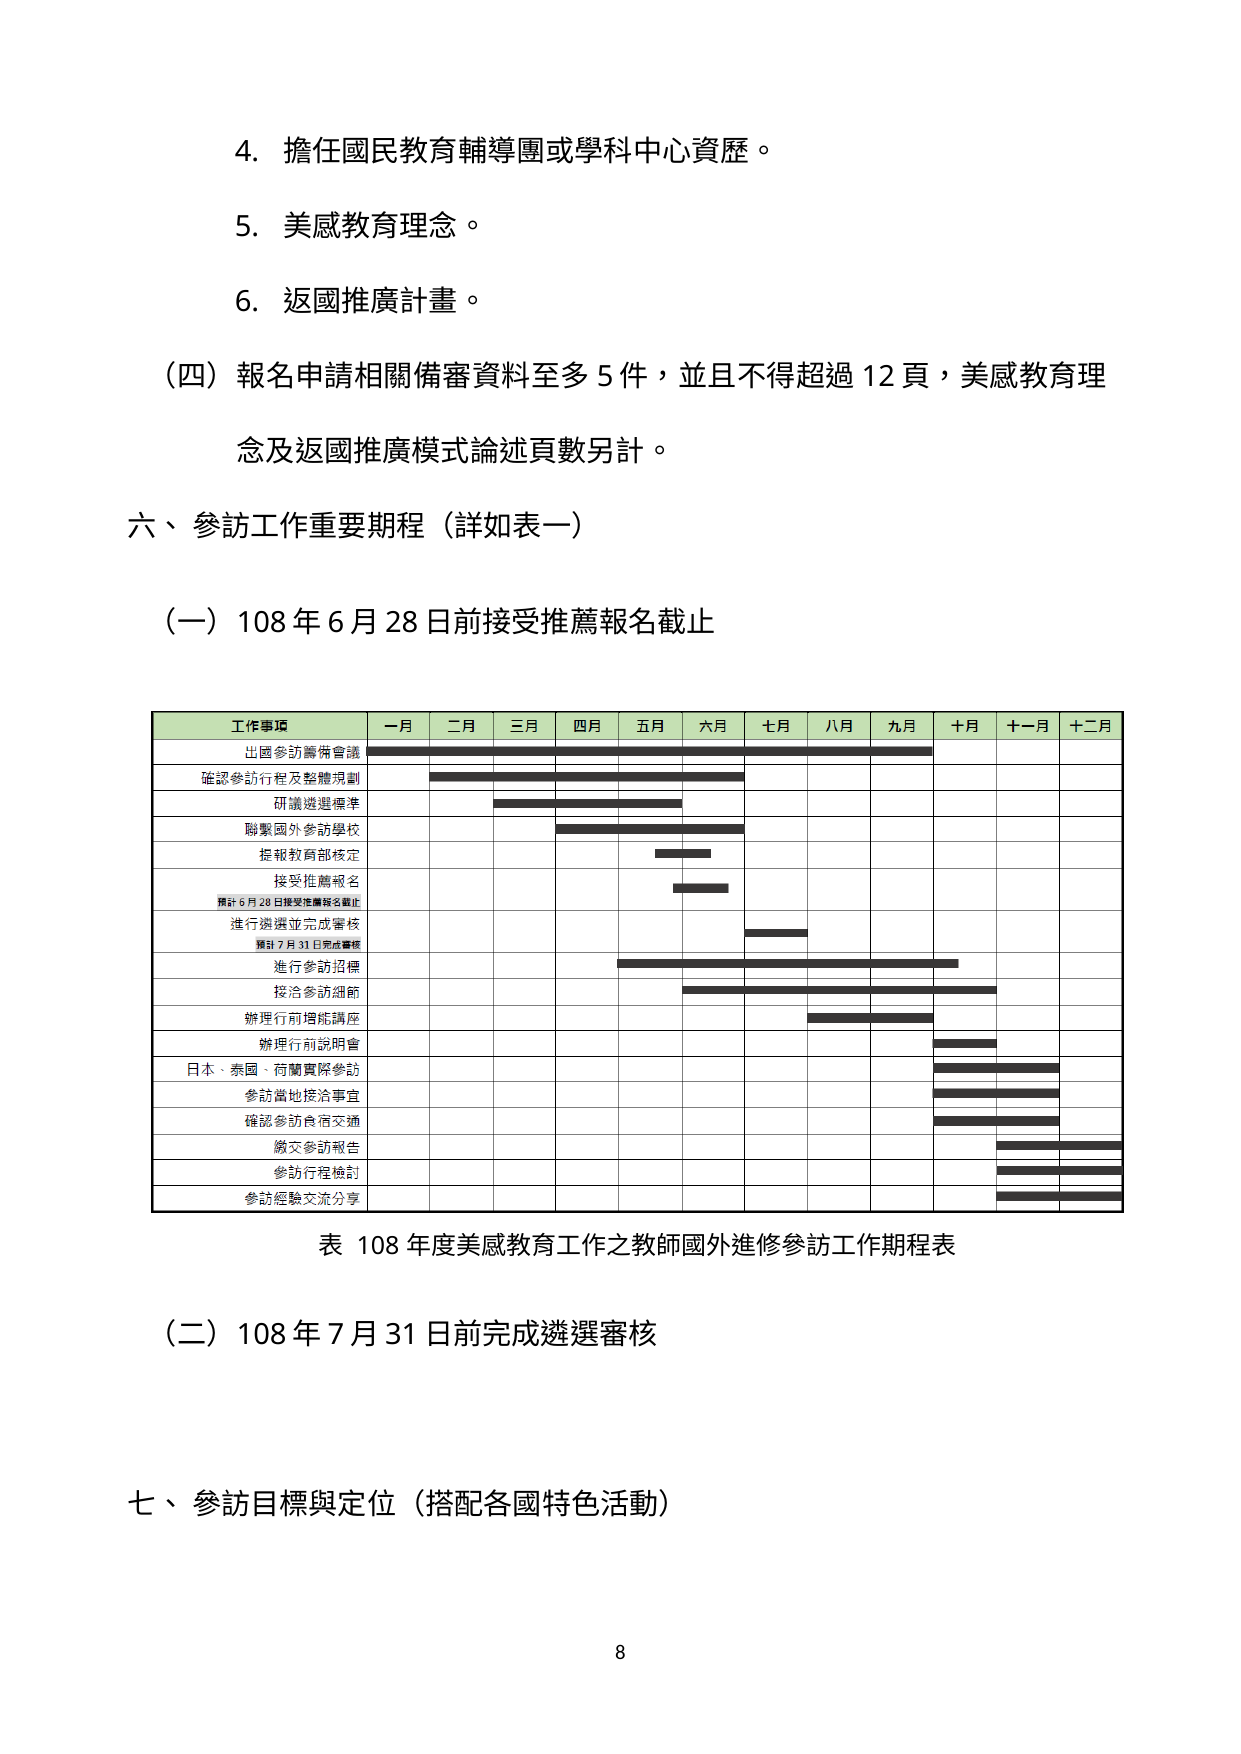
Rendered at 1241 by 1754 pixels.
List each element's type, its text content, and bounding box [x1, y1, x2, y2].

list 美感教育理念。 [183, 180, 1107, 255]
list 返國推廣計畫。 [183, 255, 1107, 330]
list 108年7月31日前完成遴選審核 [148, 651, 1107, 1363]
list 擔任國民教育輔導團或學科中心資歷。 [183, 105, 1107, 180]
list 參訪工作重要期程（詳如表一） [127, 480, 1107, 555]
list 108年6月28日前接受推薦報名截止 [148, 576, 1107, 651]
picture [150, 709, 1125, 1214]
list 報名申請相關備審資料至多5件，並且不得超過12頁，美感教育理念及返國推廣模式論述頁數另計。 [148, 330, 1107, 480]
list 參訪目標與定位（搭配各國特色活動） [127, 1458, 1107, 1533]
